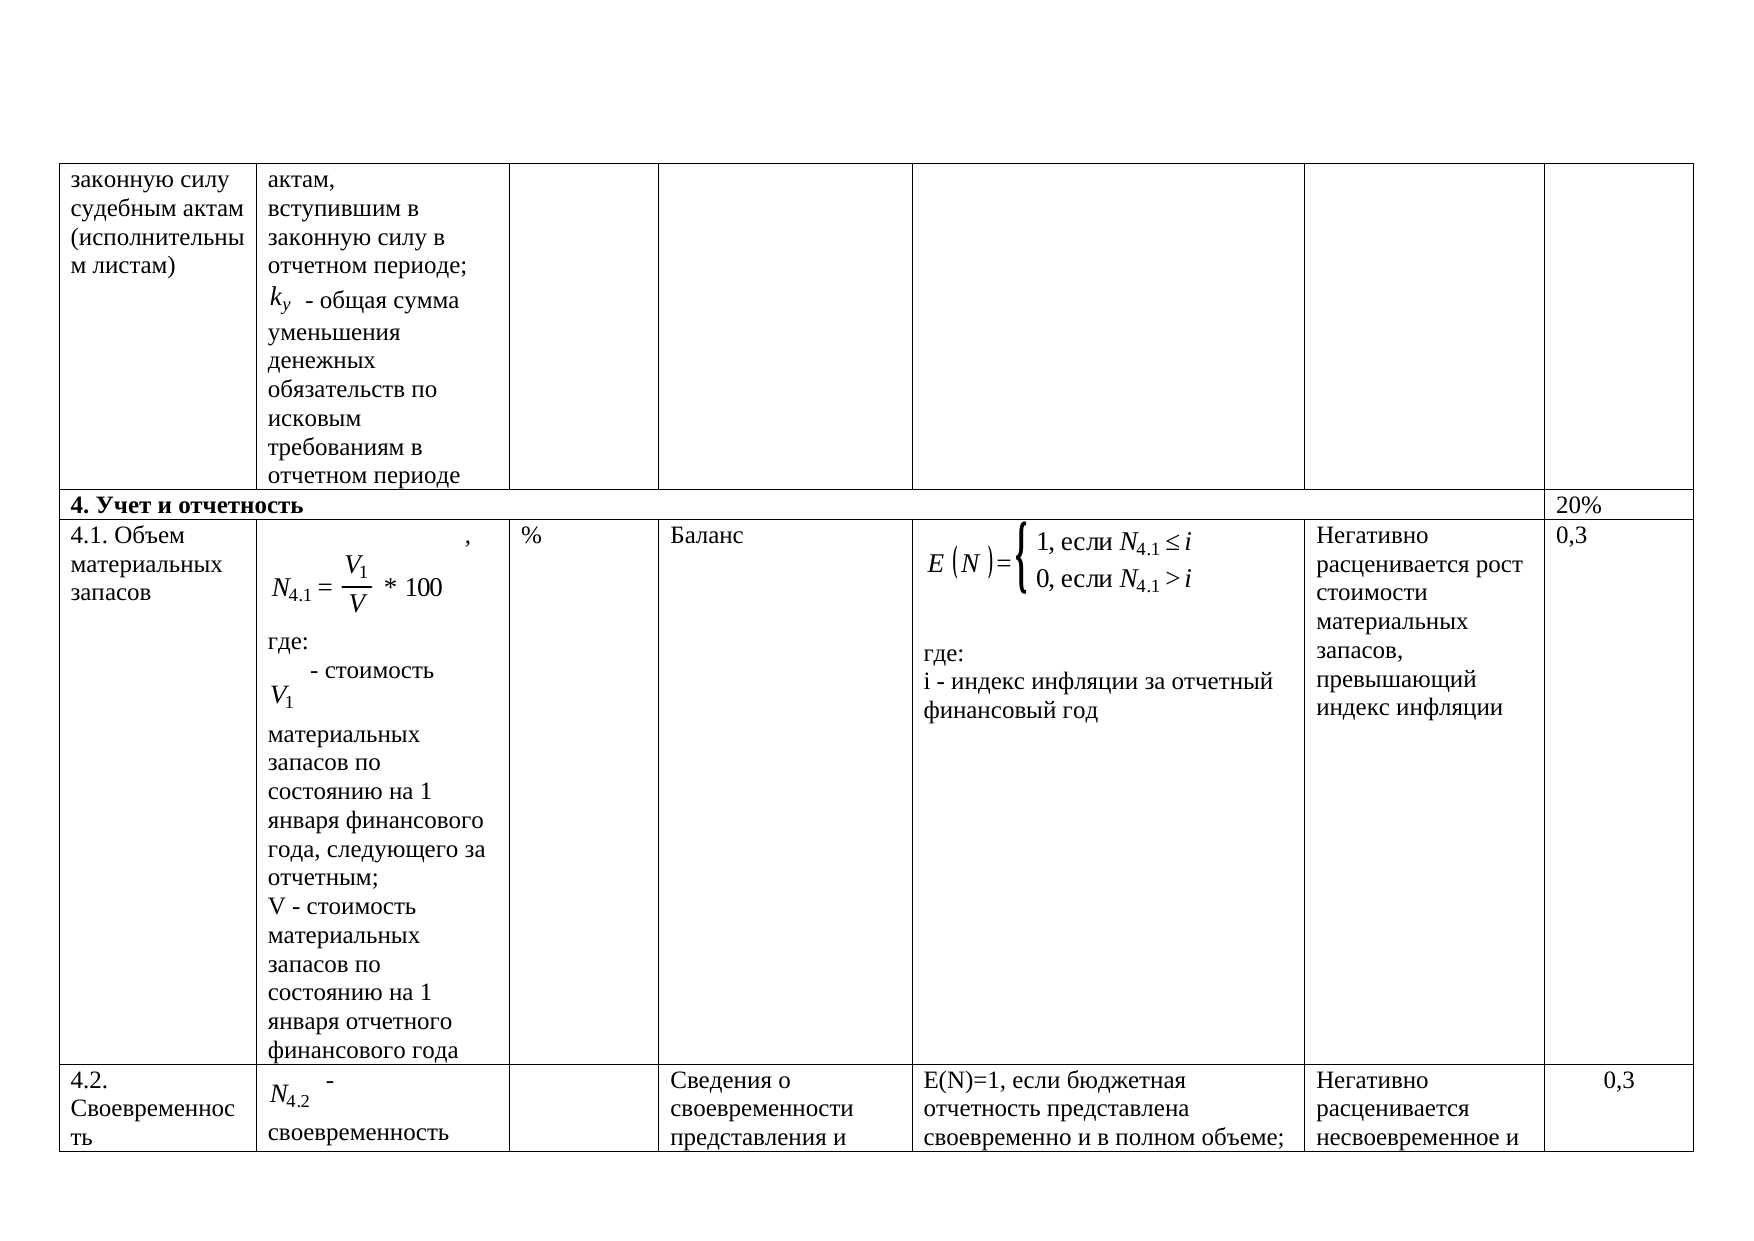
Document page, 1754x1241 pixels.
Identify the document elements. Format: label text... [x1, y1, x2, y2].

table_cell [659, 164, 912, 489]
table_cell [1545, 164, 1693, 489]
table_cell 0,3 [1545, 1065, 1693, 1151]
table_cell [913, 164, 1304, 489]
table_cell [1305, 164, 1544, 489]
table_cell 0,3 [1545, 520, 1693, 1064]
table_cell где: i - индекс инфляции за отчетный финансовый год [913, 520, 1304, 1064]
table_cell 4.1. Объем материальных запасов [60, 520, 256, 1064]
table_cell Негативно расценивается рост стоимости материальных запасов, превышающий индекс инфляции [1305, 520, 1544, 1064]
table_cell , где: - стоимость материальных запасов по состоянию на 1 января финансового года, следующего за отчетным; V - стоимость материальных запасов по состоянию на 1 января отчетного финансового года [498, 520, 509, 1064]
table_cell [510, 1065, 658, 1151]
table_cell Баланс [659, 520, 912, 1064]
table_cell [510, 164, 658, 489]
table_cell 20% [1682, 490, 1693, 519]
table_cell 20% [1545, 490, 1556, 519]
table_cell - своевременность [257, 1065, 509, 1151]
table_cell % [510, 520, 658, 1064]
table_cell законную силу судебным актам (исполнительным листам) [60, 164, 256, 489]
table_cell , где: - стоимость материальных запасов по состоянию на 1 января финансового года, следующего за отчетным; V - стоимость материальных запасов по состоянию на 1 января отчетного финансового года [257, 520, 268, 1064]
